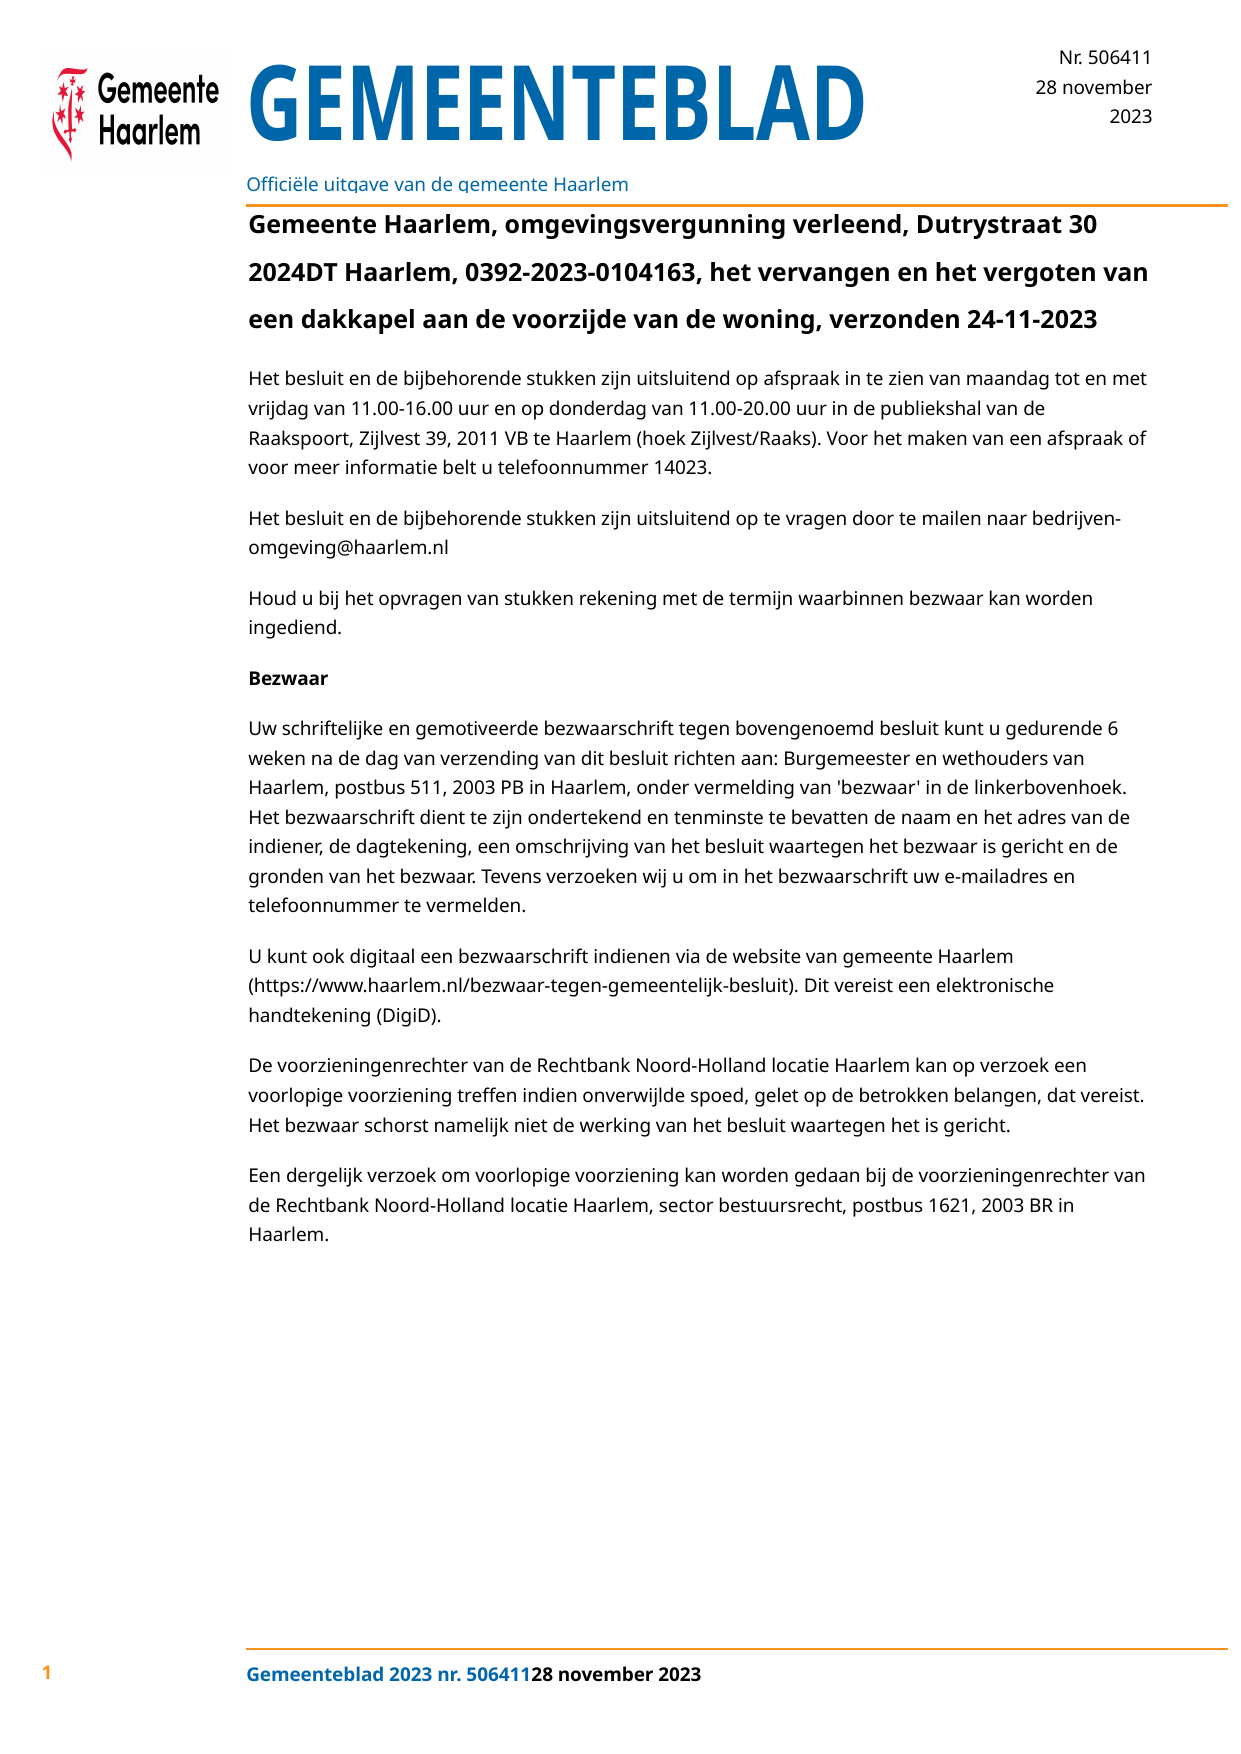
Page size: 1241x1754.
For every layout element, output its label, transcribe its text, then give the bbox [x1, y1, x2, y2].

text Het besluit en de bijbehorende stukken zijn uitsluitend op te vragen door te mailen naar bedrijven-omgeving@haarlem.nl [248, 505, 1152, 560]
text Uw schriftelijke en gemotiveerde bezwaarschrift tegen bovengenoemd besluit kunt u gedurende 6 weken na de dag van verzending van dit besluit richten aan: Burgemeester en wethouders van Haarlem, postbus 511, 2003 PB in Haarlem, onder vermelding van 'bezwaar' in de linkerbovenhoek. Het bezwaarschrift dient te zijn ondertekend en tenminste te bevatten de naam en het adres van de indiener, de dagtekening, een omschrijving van het besluit waartegen het bezwaar is gericht en de gronden van het bezwaar. Tevens verzoeken wij u om in het bezwaarschrift uw e-mailadres en telefoonnummer te vermelden. [248, 715, 1152, 918]
text De voorzieningenrechter van de Rechtbank Noord-Holland locatie Haarlem kan op verzoek een voorlopige voorziening treffen indien onverwijlde spoed, gelet op de betrokken belangen, dat vereist. Het bezwaar schorst namelijk niet de werking van het besluit waartegen het is gericht. [248, 1053, 1152, 1137]
picture [41, 47, 231, 172]
text Bezwaar [248, 665, 1152, 690]
text Een dergelijk verzoek om voorlopige voorziening kan worden gedaan bij de voorzieningenrechter van de Rechtbank Noord-Holland locatie Haarlem, sector bestuursrecht, postbus 1621, 2003 BR in Haarlem. [248, 1162, 1152, 1247]
text Houd u bij het opvragen van stukken rekening met de termijn waarbinnen bezwaar kan worden ingediend. [248, 585, 1152, 640]
text Het besluit en de bijbehorende stukken zijn uitsluitend op afspraak in te zien van maandag tot en met vrijdag van 11.00-16.00 uur en op donderdag van 11.00-20.00 uur in de publiekshal van de Raakspoort, Zijlvest 39, 2011 VB te Haarlem (hoek Zijlvest/Raaks). Voor het maken van een afspraak of voor meer informatie belt u telefoonnummer 14023. [248, 366, 1152, 480]
text U kunt ook digitaal een bezwaarschrift indienen via de website van gemeente Haarlem (https://www.haarlem.nl/bezwaar-tegen-gemeentelijk-besluit). Dit vereist een elektronische handtekening (DigiD). [248, 943, 1152, 1028]
text Gemeente Haarlem, omgevingsvergunning verleend, Dutrystraat 30 2024DT Haarlem, 0392-2023-0104163, het vervangen en het vergoten van een dakkapel aan de voorzijde van de woning, verzonden 24-11-2023 [248, 207, 1152, 336]
